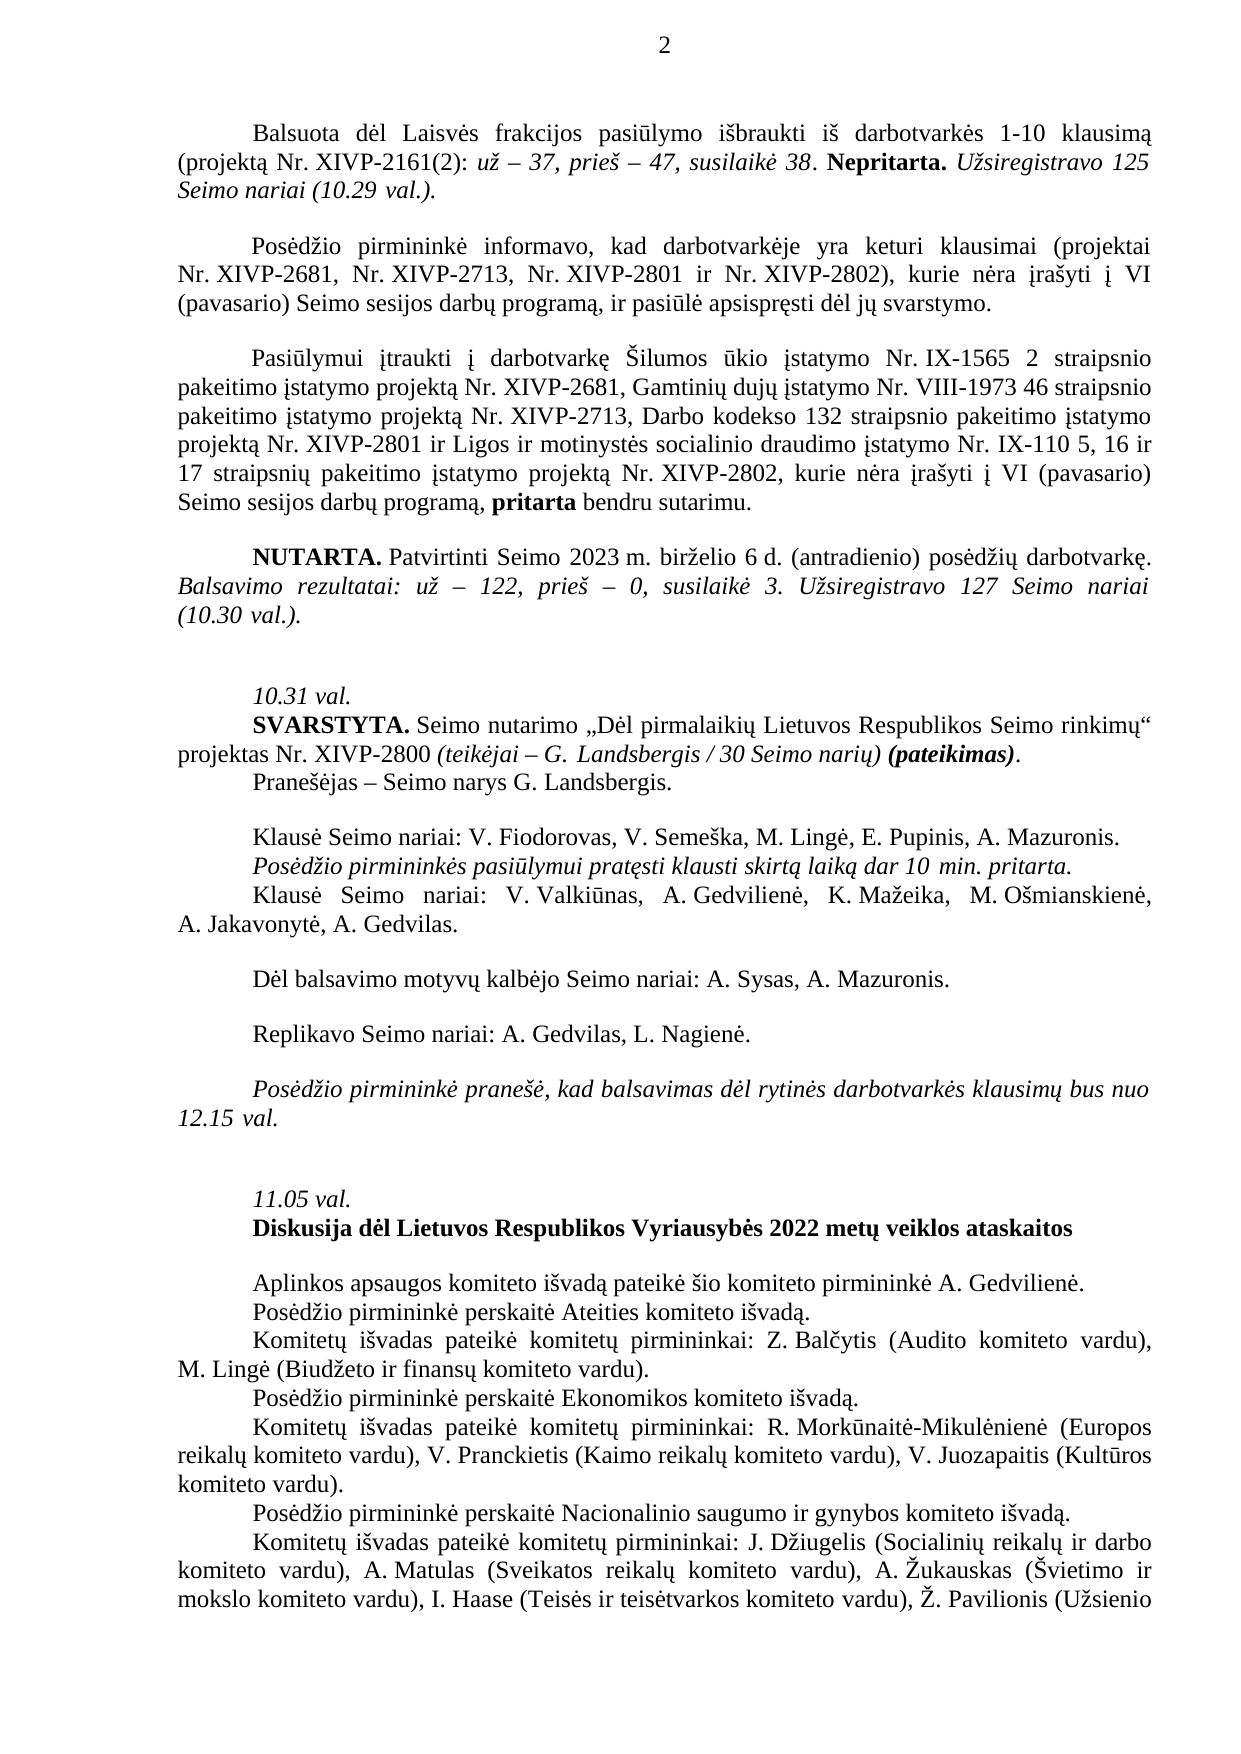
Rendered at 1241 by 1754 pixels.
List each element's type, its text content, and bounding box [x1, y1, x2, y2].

text Diskusija dėl Lietuvos Respublikos Vyriausybės 2022 metų veiklos ataskaitos [177, 1213, 1152, 1242]
text Posėdžio pirmininkė perskaitė Ateities komiteto išvadą. [177, 1297, 1152, 1326]
text 11.05 val. [177, 1184, 1152, 1213]
text Posėdžio pirmininkės pasiūlymui pratęsti klausti skirtą laiką dar 10 min. pritarta. [177, 851, 1152, 880]
text Balsuota dėl Laisvės frakcijos pasiūlymo išbraukti iš darbotvarkės 1-10 klausimą (projektą Nr. XIVP-2161(2): už – 37, prieš – 47, susilaikė 38. Nepritarta. Užsiregistravo 125 Seimo nariai (10.29 val.). [177, 118, 1152, 204]
text SVARSTYTA. Seimo nutarimo „Dėl pirmalaikių Lietuvos Respublikos Seimo rinkimų“ projektas Nr. XIVP-2800 (teikėjai – G. Landsbergis / 30 Seimo narių) (pateikimas). [177, 710, 1152, 767]
text Klausė Seimo nariai: V. Valkiūnas, A. Gedvilienė, K. Mažeika, M. Ošmianskienė, A. Jakavonytė, A. Gedvilas. [177, 880, 1152, 937]
text Komitetų išvadas pateikė komitetų pirmininkai: J. Džiugelis (Socialinių reikalų ir darbo komiteto vardu), A. Matulas (Sveikatos reikalų komiteto vardu), A. Žukauskas (Švietimo ir mokslo komiteto vardu), I. Haase (Teisės ir teisėtvarkos komiteto vardu), Ž. Pavilionis (Užsienio [177, 1527, 1152, 1613]
text Komitetų išvadas pateikė komitetų pirmininkai: R. Morkūnaitė-Mikulėnienė (Europos reikalų komiteto vardu), V. Pranckietis (Kaimo reikalų komiteto vardu), V. Juozapaitis (Kultūros komiteto vardu). [177, 1412, 1152, 1498]
text Komitetų išvadas pateikė komitetų pirmininkai: Z. Balčytis (Audito komiteto vardu), M. Lingė (Biudžeto ir finansų komiteto vardu). [177, 1326, 1152, 1383]
text Posėdžio pirmininkė informavo, kad darbotvarkėje yra keturi klausimai (projektai Nr. XIVP-2681, Nr. XIVP-2713, Nr. XIVP-2801 ir Nr. XIVP-2802), kurie nėra įrašyti į VI (pavasario) Seimo sesijos darbų programą, ir pasiūlė apsispręsti dėl jų svarstymo. [177, 231, 1152, 317]
text Posėdžio pirmininkė perskaitė Ekonomikos komiteto išvadą. [177, 1383, 1152, 1412]
text Posėdžio pirmininkė pranešė, kad balsavimas dėl rytinės darbotvarkės klausimų bus nuo 12.15 val. [177, 1074, 1152, 1132]
text Aplinkos apsaugos komiteto išvadą pateikė šio komiteto pirmininkė A. Gedvilienė. [177, 1268, 1152, 1297]
text Klausė Seimo nariai: V. Fiodorovas, V. Semeška, M. Lingė, E. Pupinis, A. Mazuronis. [177, 822, 1152, 851]
text 10.31 val. [177, 681, 1152, 710]
text NUTARTA. Patvirtinti Seimo 2023 m. birželio 6 d. (antradienio) posėdžių darbotvarkę. Balsavimo rezultatai: už – 122, prieš – 0, susilaikė 3. Užsiregistravo 127 Seimo nariai (10.30 val.). [177, 542, 1152, 628]
text Posėdžio pirmininkė perskaitė Nacionalinio saugumo ir gynybos komiteto išvadą. [177, 1498, 1152, 1527]
text Replikavo Seimo nariai: A. Gedvilas, L. Nagienė. [177, 1019, 1152, 1048]
text Pranešėjas – Seimo narys G. Landsbergis. [177, 767, 1152, 796]
text Pasiūlymui įtraukti į darbotvarkę Šilumos ūkio įstatymo Nr. IX-1565 2 straipsnio pakeitimo įstatymo projektą Nr. XIVP-2681, Gamtinių dujų įstatymo Nr. VIII-1973 46 straipsnio pakeitimo įstatymo projektą Nr. XIVP-2713, Darbo kodekso 132 straipsnio pakeitimo įstatymo projektą Nr. XIVP-2801 ir Ligos ir motinystės socialinio draudimo įstatymo Nr. IX-110 5, 16 ir 17 straipsnių pakeitimo įstatymo projektą Nr. XIVP-2802, kurie nėra įrašyti į VI (pavasario) Seimo sesijos darbų programą, pritarta bendru sutarimu. [177, 343, 1152, 516]
text Dėl balsavimo motyvų kalbėjo Seimo nariai: A. Sysas, A. Mazuronis. [177, 964, 1152, 993]
